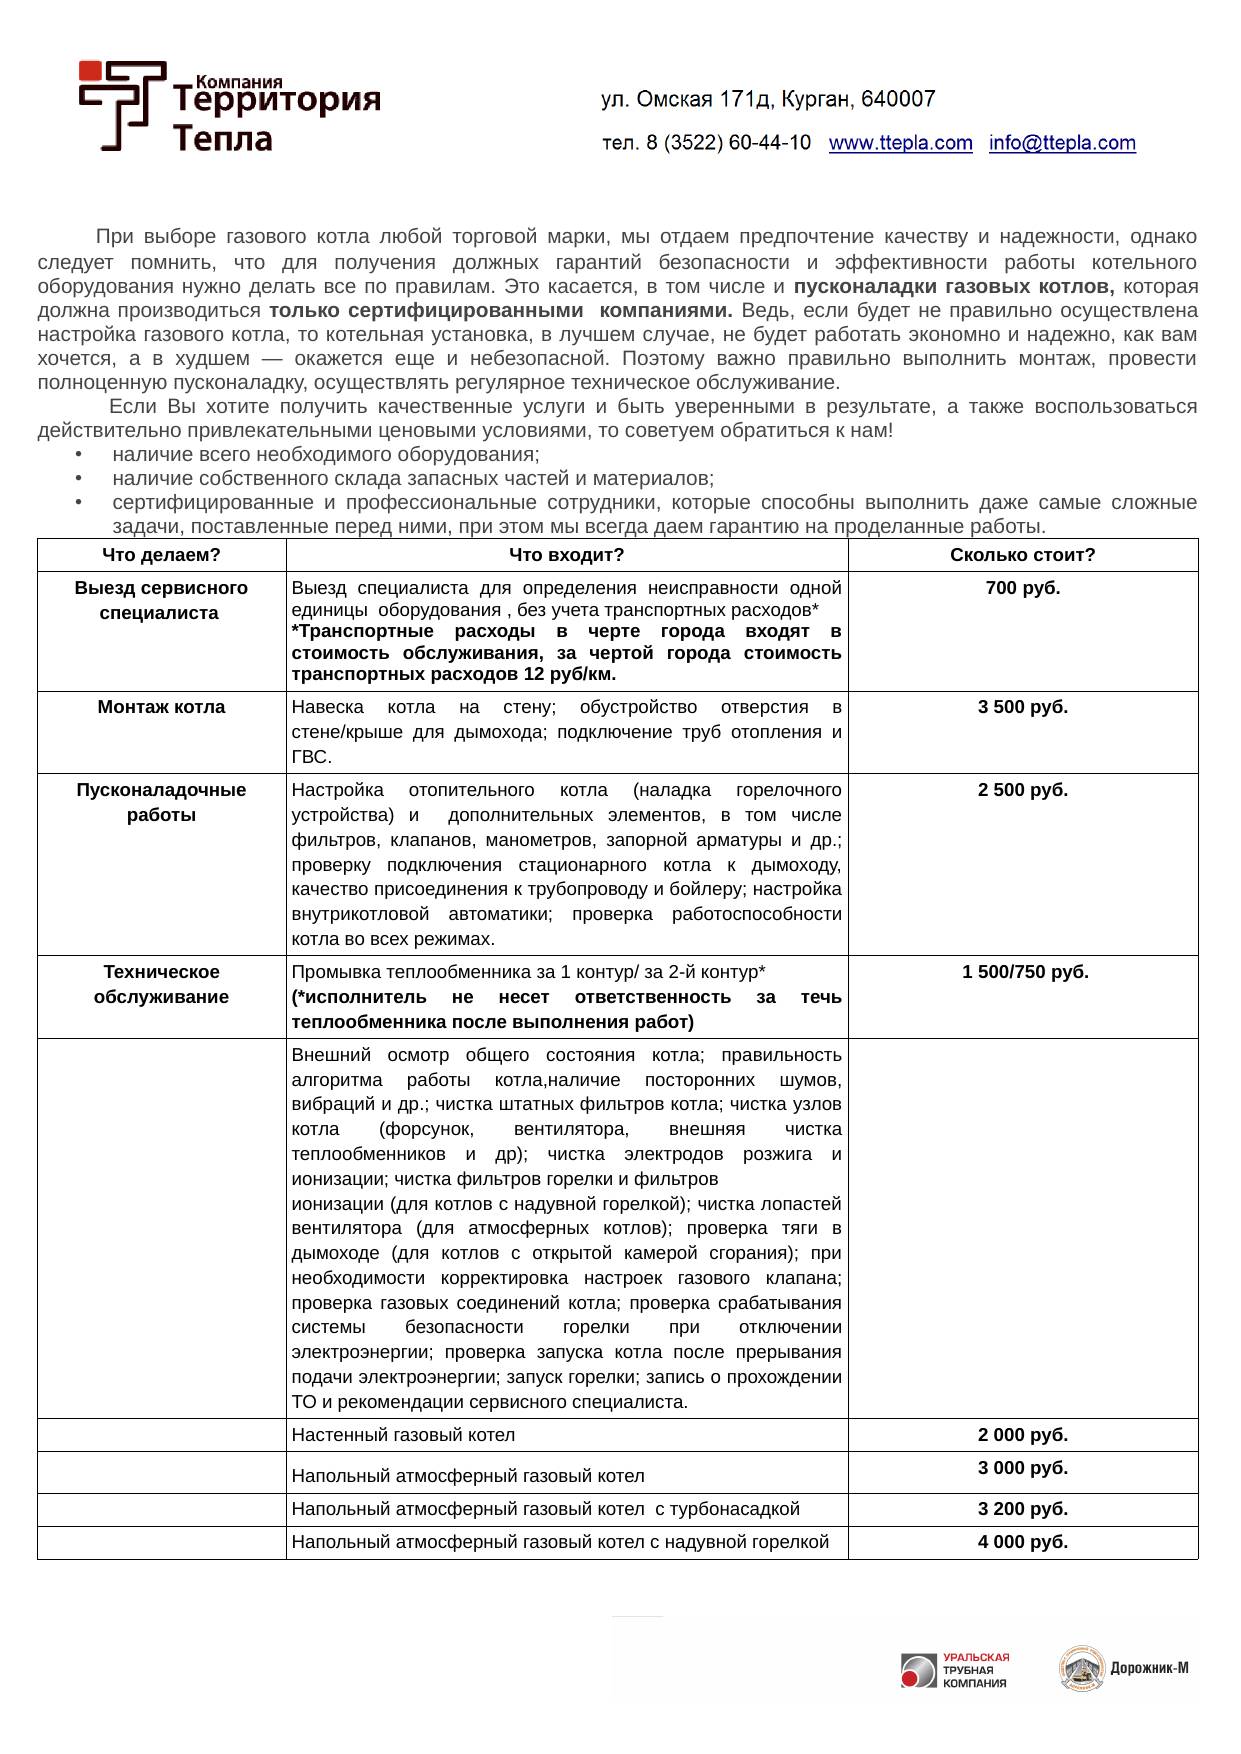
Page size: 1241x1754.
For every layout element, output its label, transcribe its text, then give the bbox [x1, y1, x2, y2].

table_cell Выезд специалиста для определения неисправности одной единицы оборудования , без учета транспортных расходов* *Транспортные расходы в черте города входят в стоимость обслуживания, за чертой города стоимость транспортных расходов 12 руб/км. [287, 572, 848, 691]
table_cell Напольный атмосферный газовый котел [287, 1452, 848, 1492]
table_cell Промывка теплообменника за 1 контур/ за 2-й контур* (*исполнитель не несет ответственность за течь теплообменника после выполнения работ) [287, 956, 848, 1038]
table_cell Техническое обслуживание [38, 956, 286, 1038]
table_cell [38, 1494, 286, 1526]
table_cell Внешний осмотр общего состояния котла; правильность алгоритма работы котла,наличие посторонних шумов, вибраций и др.; чистка штатных фильтров котла; чистка узлов котла (форсунок, вентилятора, внешняя чистка теплообменников и др); чистка электродов розжига и ионизации; чистка фильтров горелки и фильтров ионизации (для котлов с надувной горелкой); чистка лопастей вентилятора (для атмосферных котлов); проверка тяги в дымоходе (для котлов с открытой камерой сгорания); при необходимости корректировка настроек газового клапана; проверка газовых соединений котла; проверка срабатывания системы безопасности горелки при отключении электроэнергии; проверка запуска котла после прерывания подачи электроэнергии; запуск горелки; запись о прохождении ТО и рекомендации сервисного специалиста. [287, 1039, 848, 1418]
table_cell [38, 1452, 286, 1492]
table_cell 1 500/750 руб. [849, 956, 1198, 1038]
list наличие всего необходимого оборудования; [75, 442, 1199, 466]
table_header Что делаем? [38, 539, 286, 571]
table_cell 2 000 руб. [849, 1419, 1198, 1451]
list наличие собственного склада запасных частей и материалов; [75, 466, 1199, 490]
table_cell Навеска котла на стену; обустройство отверстия в стене/крыше для дымохода; подключение труб отопления и ГВС. [287, 692, 848, 773]
list сертифицированные и профессиональные сотрудники, которые способны выполнить даже самые сложные задачи, поставленные перед ними, при этом мы всегда даем гарантию на проделанные работы. [75, 490, 1199, 538]
table_cell Выезд сервисного специалиста [38, 572, 286, 691]
table_cell Напольный атмосферный газовый котел с турбонасадкой [287, 1494, 848, 1526]
picture [69, 25, 1192, 191]
table_cell Пусконаладочные работы [38, 774, 286, 955]
table_cell [849, 1039, 1198, 1418]
table_cell 2 500 руб. [849, 774, 1198, 955]
table_cell 3 200 руб. [849, 1494, 1198, 1526]
picture [612, 1616, 1202, 1703]
table_cell 700 руб. [849, 572, 1198, 691]
table_cell Настройка отопительного котла (наладка горелочного устройства) и дополнительных элементов, в том числе фильтров, клапанов, манометров, запорной арматуры и др.; проверку подключения стационарного котла к дымоходу, качество присоединения к трубопроводу и бойлеру; настройка внутрикотловой автоматики; проверка работоспособности котла во всех режимах. [287, 774, 848, 955]
table_cell 3 500 руб. [849, 692, 1198, 773]
text Если Вы хотите получить качественные услуги и быть уверенными в результате, а также воспользоваться действительно привлекательными ценовыми условиями, то советуем обратиться к нам! [37, 394, 1199, 442]
table_cell [38, 1419, 286, 1451]
table_header Сколько стоит? [849, 539, 1198, 571]
table_header Что входит? [287, 539, 848, 571]
table_cell [38, 1527, 286, 1559]
text При выборе газового котла любой торговой марки, мы отдаем предпочтение качеству и надежности, однако следует помнить, что для получения должных гарантий безопасности и эффективности работы котельного оборудования нужно делать все по правилам. Это касается, в том числе и пусконаладки газовых котлов, которая должна производиться только сертифицированными компаниями. Ведь, если будет не правильно осуществлена настройка газового котла, то котельная установка, в лучшем случае, не будет работать экономно и надежно, как вам хочется, а в худшем — окажется еще и небезопасной. Поэтому важно правильно выполнить монтаж, провести полноценную пусконаладку, осуществлять регулярное техническое обслуживание. [37, 220, 1199, 394]
table_cell Напольный атмосферный газовый котел с надувной горелкой [287, 1527, 848, 1559]
table_cell [38, 1039, 286, 1418]
table_cell Монтаж котла [38, 692, 286, 773]
table_cell Настенный газовый котел [287, 1419, 848, 1451]
table_cell 3 000 руб. [849, 1452, 1198, 1492]
table_cell 4 000 руб. [849, 1527, 1198, 1559]
